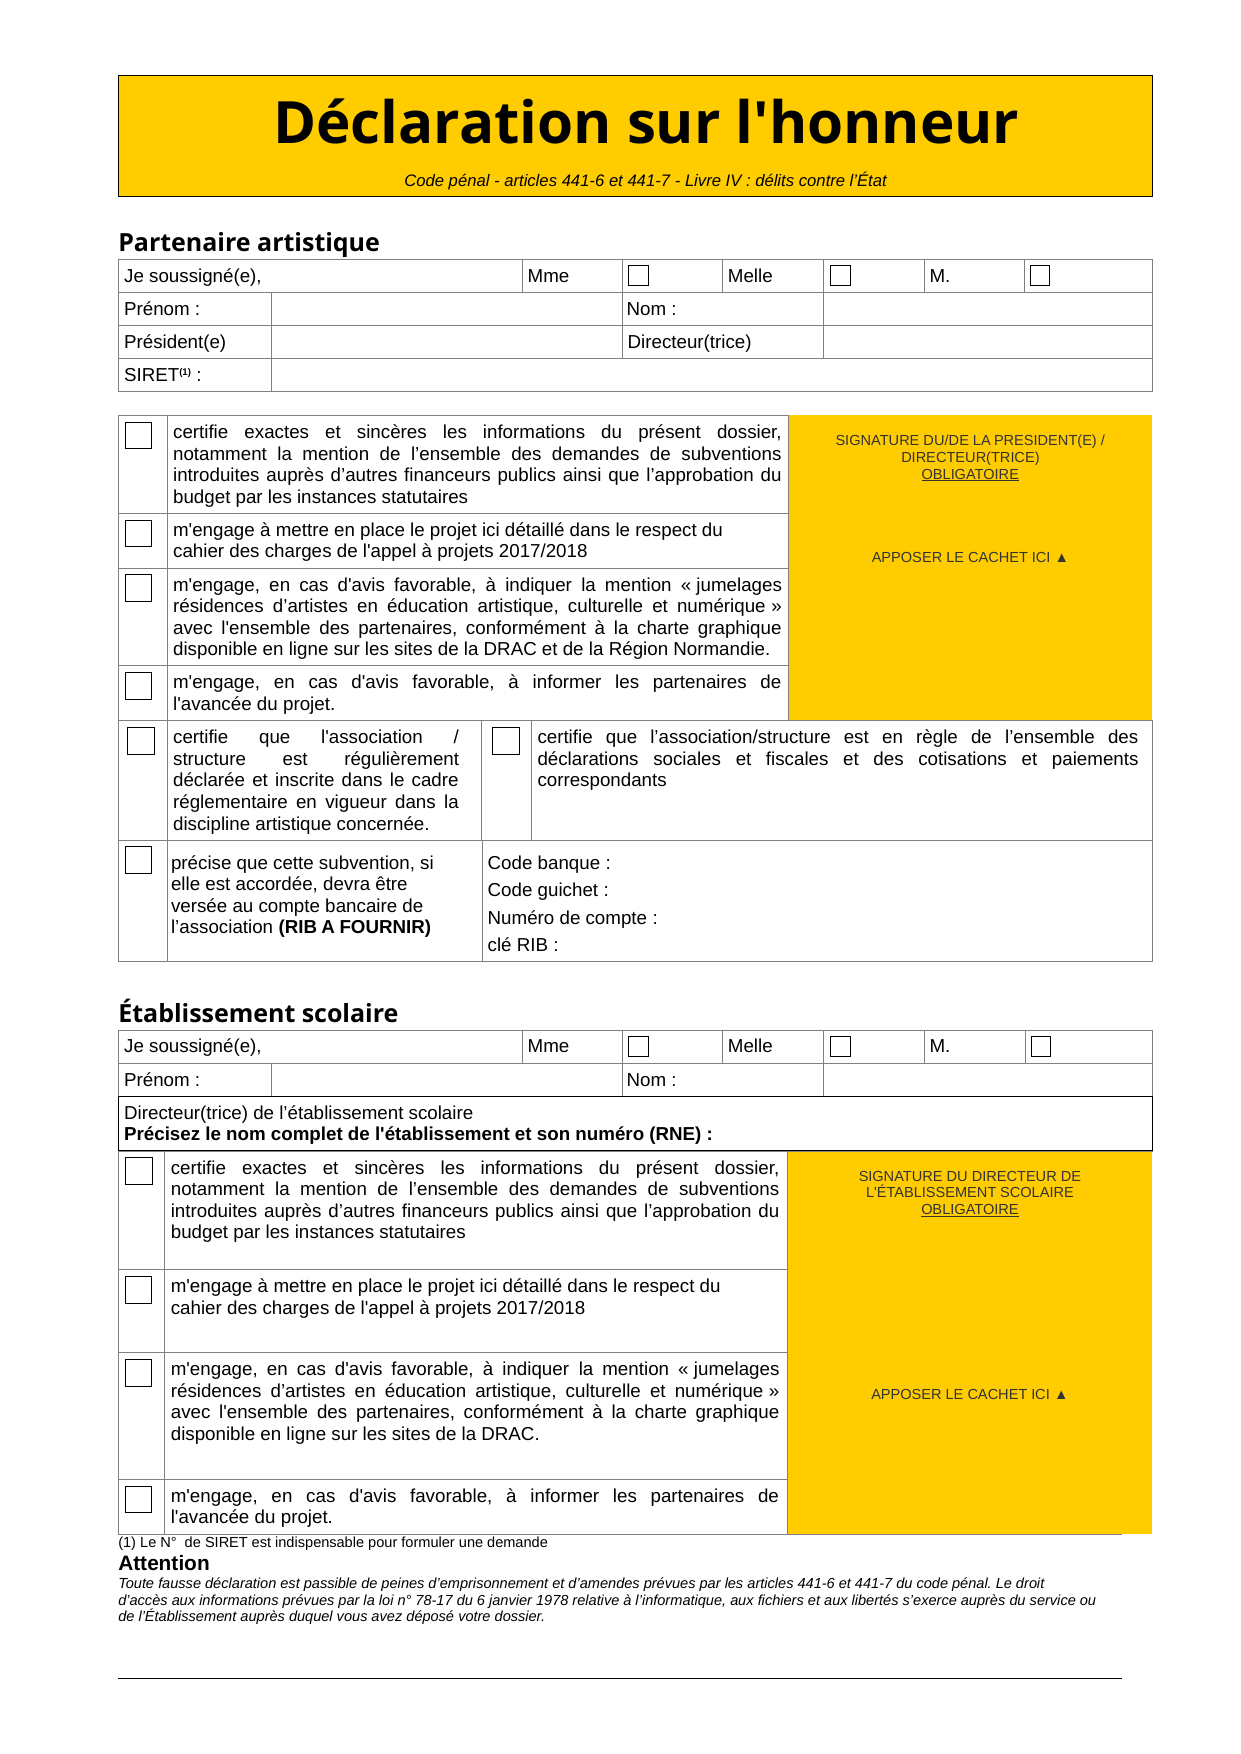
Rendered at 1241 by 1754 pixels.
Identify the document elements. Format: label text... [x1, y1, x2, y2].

table_header [119, 1152, 164, 1269]
table_cell [119, 1270, 164, 1352]
table_cell Prénom : [119, 293, 271, 325]
table_cell [824, 326, 1152, 358]
text Partenaire artistique [118, 224, 1122, 258]
table_header certifie que l’association/structure est en règle de l’ensemble des déclarations sociales et fiscales et des cotisations et paiements correspondants [532, 721, 1152, 839]
table_header [623, 260, 722, 292]
table_cell [119, 514, 167, 567]
table_header Déclaration sur l'honneur Code pénal - articles 441-6 et 441-7 - Livre IV : délits contre l’État [119, 76, 1152, 196]
table_cell Directeur(trice) [623, 326, 823, 358]
table_header [1025, 260, 1152, 292]
table_header [119, 841, 167, 961]
table_header [482, 721, 531, 839]
table_header Mme [523, 1031, 622, 1063]
table_header [824, 260, 924, 292]
table_header M. [925, 1031, 1025, 1063]
table_cell [272, 326, 622, 358]
text Attention [118, 1551, 1122, 1574]
table_cell m'engage, en cas d'avis favorable, à indiquer la mention « jumelages résidences d’artistes en éducation artistique, culturelle et numérique » avec l'ensemble des partenaires, conformément à la charte graphique disponible en ligne sur les sites de la DRAC. [165, 1353, 787, 1479]
table_cell [272, 293, 622, 325]
table_cell Prénom : [119, 1064, 271, 1096]
table_cell [824, 293, 1152, 325]
table_cell [119, 1353, 164, 1479]
table_header certifie que l'association / structure est régulièrement déclarée et inscrite dans le cadre réglementaire en vigueur dans la discipline artistique concernée. [168, 721, 481, 839]
table_header SIGNATURE DU DIRECTEUR DE L'ÉTABLISSEMENT SCOLAIRE OBLIGATOIRE APPOSER LE CACHET ICI ▲ [788, 1152, 1152, 1534]
table_cell [119, 569, 167, 665]
table_header Melle [723, 1031, 823, 1063]
table_header [119, 721, 167, 839]
table_cell m'engage, en cas d'avis favorable, à indiquer la mention « jumelages résidences d’artistes en éducation artistique, culturelle et numérique » avec l'ensemble des partenaires, conformément à la charte graphique disponible en ligne sur les sites de la DRAC et de la Région Normandie. [168, 569, 788, 665]
table_cell [272, 359, 1152, 391]
table_cell Directeur(trice) de l’établissement scolaire Précisez le nom complet de l'établissement et son numéro (RNE) : [119, 1097, 1152, 1150]
table_header [824, 1031, 924, 1063]
table_header certifie exactes et sincères les informations du présent dossier, notamment la mention de l’ensemble des demandes de subventions introduites auprès d’autres financeurs publics ainsi que l’approbation du budget par les instances statutaires [168, 416, 788, 513]
table_header certifie exactes et sincères les informations du présent dossier, notamment la mention de l’ensemble des demandes de subventions introduites auprès d’autres financeurs publics ainsi que l’approbation du budget par les instances statutaires [165, 1152, 787, 1269]
table_cell [272, 1064, 622, 1096]
table_header [623, 1031, 722, 1063]
table_cell Nom : [623, 293, 823, 325]
table_header [119, 416, 167, 513]
table_header précise que cette subvention, si elle est accordée, devra être versée au compte bancaire de l’association (RIB A FOURNIR) [168, 841, 482, 961]
table_header M. [925, 260, 1024, 292]
text (1) Le N° de SIRET est indispensable pour formuler une demande [118, 1535, 1122, 1551]
table_header Je soussigné(e), [119, 260, 522, 292]
table_header [1026, 1031, 1152, 1063]
text Toute fausse déclaration est passible de peines d’emprisonnement et d’amendes prévues par les articles 441-6 et 441-7 du code pénal. Le droit [118, 1574, 1122, 1591]
table_header Code banque : Code guichet : Numéro de compte : clé RIB : [483, 841, 1152, 961]
table_cell SIRET(1) : [119, 359, 271, 391]
text Établissement scolaire [118, 995, 1122, 1029]
table_cell m'engage, en cas d'avis favorable, à informer les partenaires de l'avancée du projet. [165, 1480, 787, 1533]
table_cell [824, 1064, 1152, 1096]
table_cell [119, 666, 167, 720]
table_header SIGNATURE DU/DE LA PRESIDENT(E) / DIRECTEUR(TRICE) OBLIGATOIRE APPOSER LE CACHET ICI ▲ [789, 415, 1152, 720]
table_cell m'engage à mettre en place le projet ici détaillé dans le respect du cahier des charges de l'appel à projets 2017/2018 [165, 1270, 787, 1352]
table_cell [119, 1480, 164, 1533]
table_cell m'engage, en cas d'avis favorable, à informer les partenaires de l'avancée du projet. [168, 666, 788, 720]
table_cell m'engage à mettre en place le projet ici détaillé dans le respect du cahier des charges de l'appel à projets 2017/2018 [168, 514, 788, 567]
table_header Melle [723, 260, 823, 292]
table_cell Nom : [623, 1064, 823, 1096]
text d’accès aux informations prévues par la loi n° 78-17 du 6 janvier 1978 relative à l’informatique, aux fichiers et aux libertés s’exerce auprès du service ou [118, 1591, 1122, 1608]
text de l’Établissement auprès duquel vous avez déposé votre dossier. [118, 1608, 1122, 1625]
table_cell Président(e) [119, 326, 271, 358]
table_header Mme [523, 260, 622, 292]
table_header Je soussigné(e), [119, 1031, 522, 1063]
